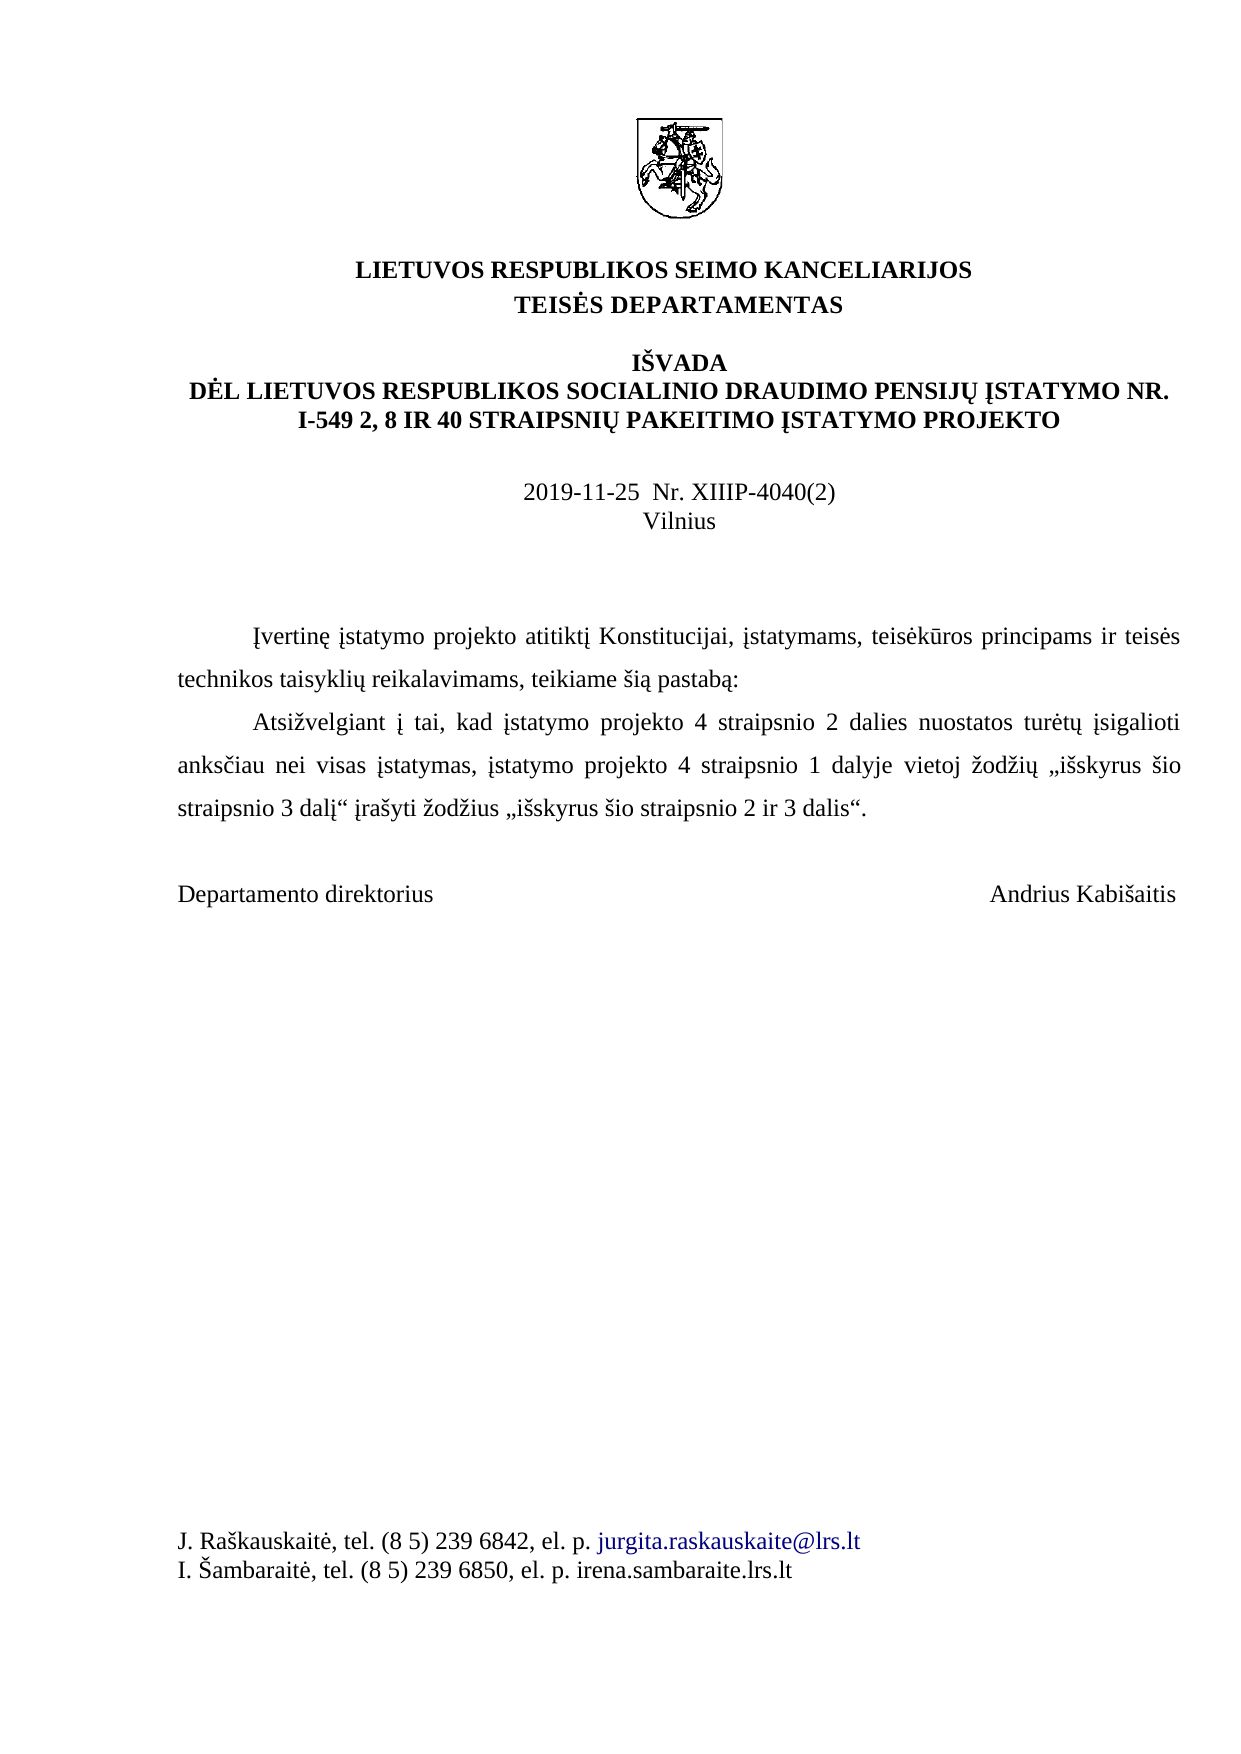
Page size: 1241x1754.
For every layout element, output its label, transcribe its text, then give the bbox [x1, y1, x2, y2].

text Departamento direktorius Andrius Kabišaitis [177, 879, 1181, 908]
text Įvertinę įstatymo projekto atitiktį Konstitucijai, įstatymams, teisėkūros principams ir teisės technikos taisyklių reikalavimams, teikiame šią pastabą: [177, 621, 1181, 693]
text Vilnius [177, 506, 1181, 534]
text 2019-11-25 Nr. XIIIP-4040(2) [177, 477, 1181, 506]
text J. Raškauskaitė, tel. (8 5) 239 6842, el. p. jurgita.raskauskaite@lrs.lt [177, 1526, 1181, 1555]
text TEISĖS DEPARTAMENTAS [177, 290, 1180, 319]
text DĖL LIETUVOS RESPUBLIKOS SOCIALINIO DRAUDIMO PENSIJŲ ĮSTATYMO NR. I-549 2, 8 IR 40 STRAIPSNIŲ PAKEITIMO ĮSTATYMO PROJEKTO [177, 376, 1181, 434]
text Atsižvelgiant į tai, kad įstatymo projekto 4 straipsnio 2 dalies nuostatos turėtų įsigalioti anksčiau nei visas įstatymas, įstatymo projekto 4 straipsnio 1 dalyje vietoj žodžių „išskyrus šio straipsnio 3 dalį“ įrašyti žodžius „išskyrus šio straipsnio 2 ir 3 dalis“. [177, 707, 1181, 822]
text LIETUVOS RESPUBLIKOS SEIMO KANCELIARIJOS [177, 255, 1151, 284]
text I. Šambaraitė, tel. (8 5) 239 6850, el. p. irena.sambaraite.lrs.lt [177, 1555, 1181, 1584]
text IŠVADA [177, 348, 1181, 376]
